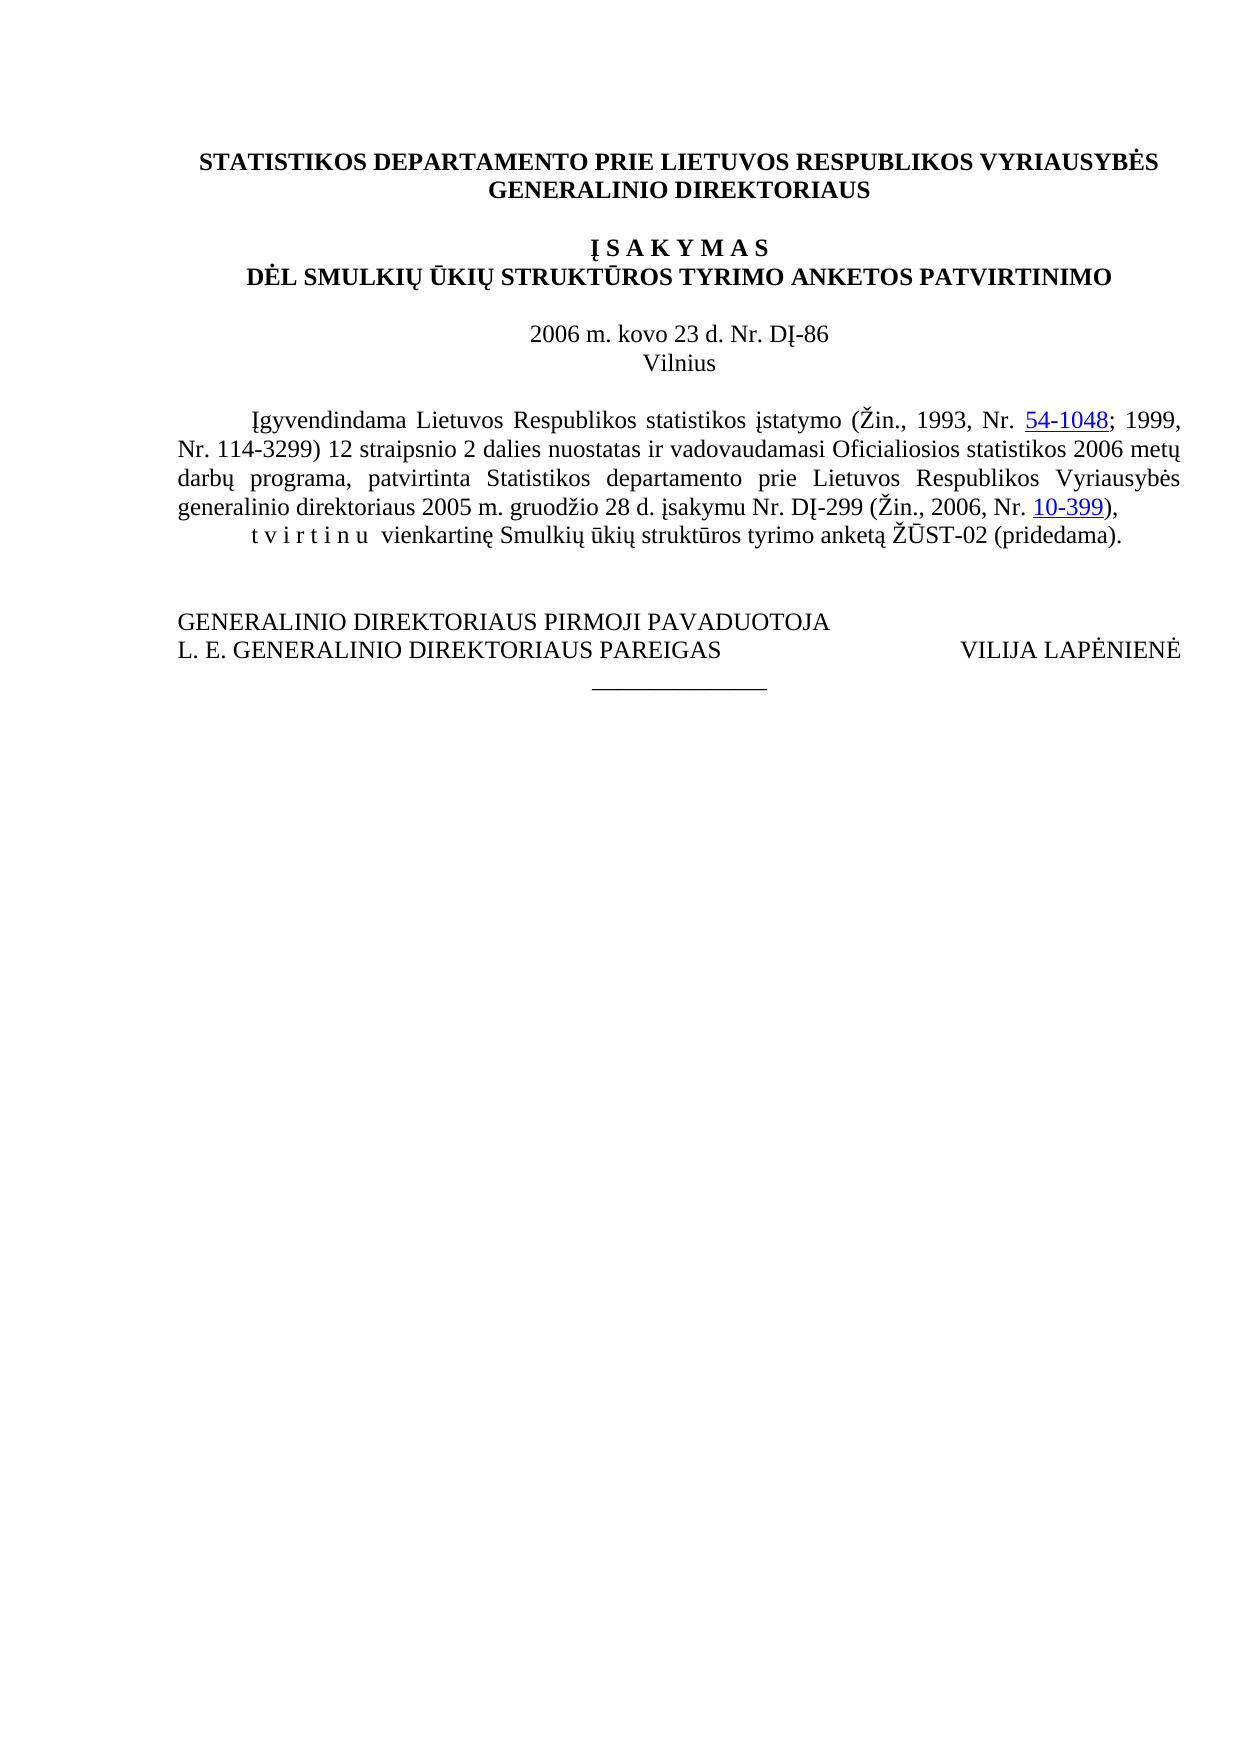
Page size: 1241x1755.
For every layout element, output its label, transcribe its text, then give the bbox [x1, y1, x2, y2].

text Vilnius [177, 348, 1181, 377]
text L. E. GENERALINIO DIREKTORIAUS PAREIGAS VILIJA LAPĖNIENĖ [177, 636, 1181, 664]
text ______________ [177, 664, 1181, 693]
text GENERALINIO DIREKTORIAUS PIRMOJI PAVADUOTOJA [177, 607, 1181, 636]
text Įgyvendindama Lietuvos Respublikos statistikos įstatymo (Žin., 1993, Nr. 54-1048; 1999, Nr. 114-3299) 12 straipsnio 2 dalies nuostatas ir vadovaudamasi Oficialiosios statistikos 2006 metų darbų programa, patvirtinta Statistikos departamento prie Lietuvos Respublikos Vyriausybės generalinio direktoriaus 2005 m. gruodžio 28 d. įsakymu Nr. DĮ-299 (Žin., 2006, Nr. 10-399), [177, 406, 1181, 521]
text Į S A K Y M A S [177, 233, 1181, 262]
text tvirtinu vienkartinę Smulkių ūkių struktūros tyrimo anketą ŽŪST-02 (pridedama). [177, 521, 1181, 549]
text STATISTIKOS DEPARTAMENTO PRIE LIETUVOS RESPUBLIKOS VYRIAUSYBĖS GENERALINIO DIREKTORIAUS [177, 147, 1181, 204]
text DĖL SMULKIŲ ŪKIŲ STRUKTŪROS TYRIMO ANKETOS PATVIRTINIMO [177, 262, 1181, 291]
text 2006 m. kovo 23 d. Nr. DĮ-86 [177, 319, 1181, 348]
